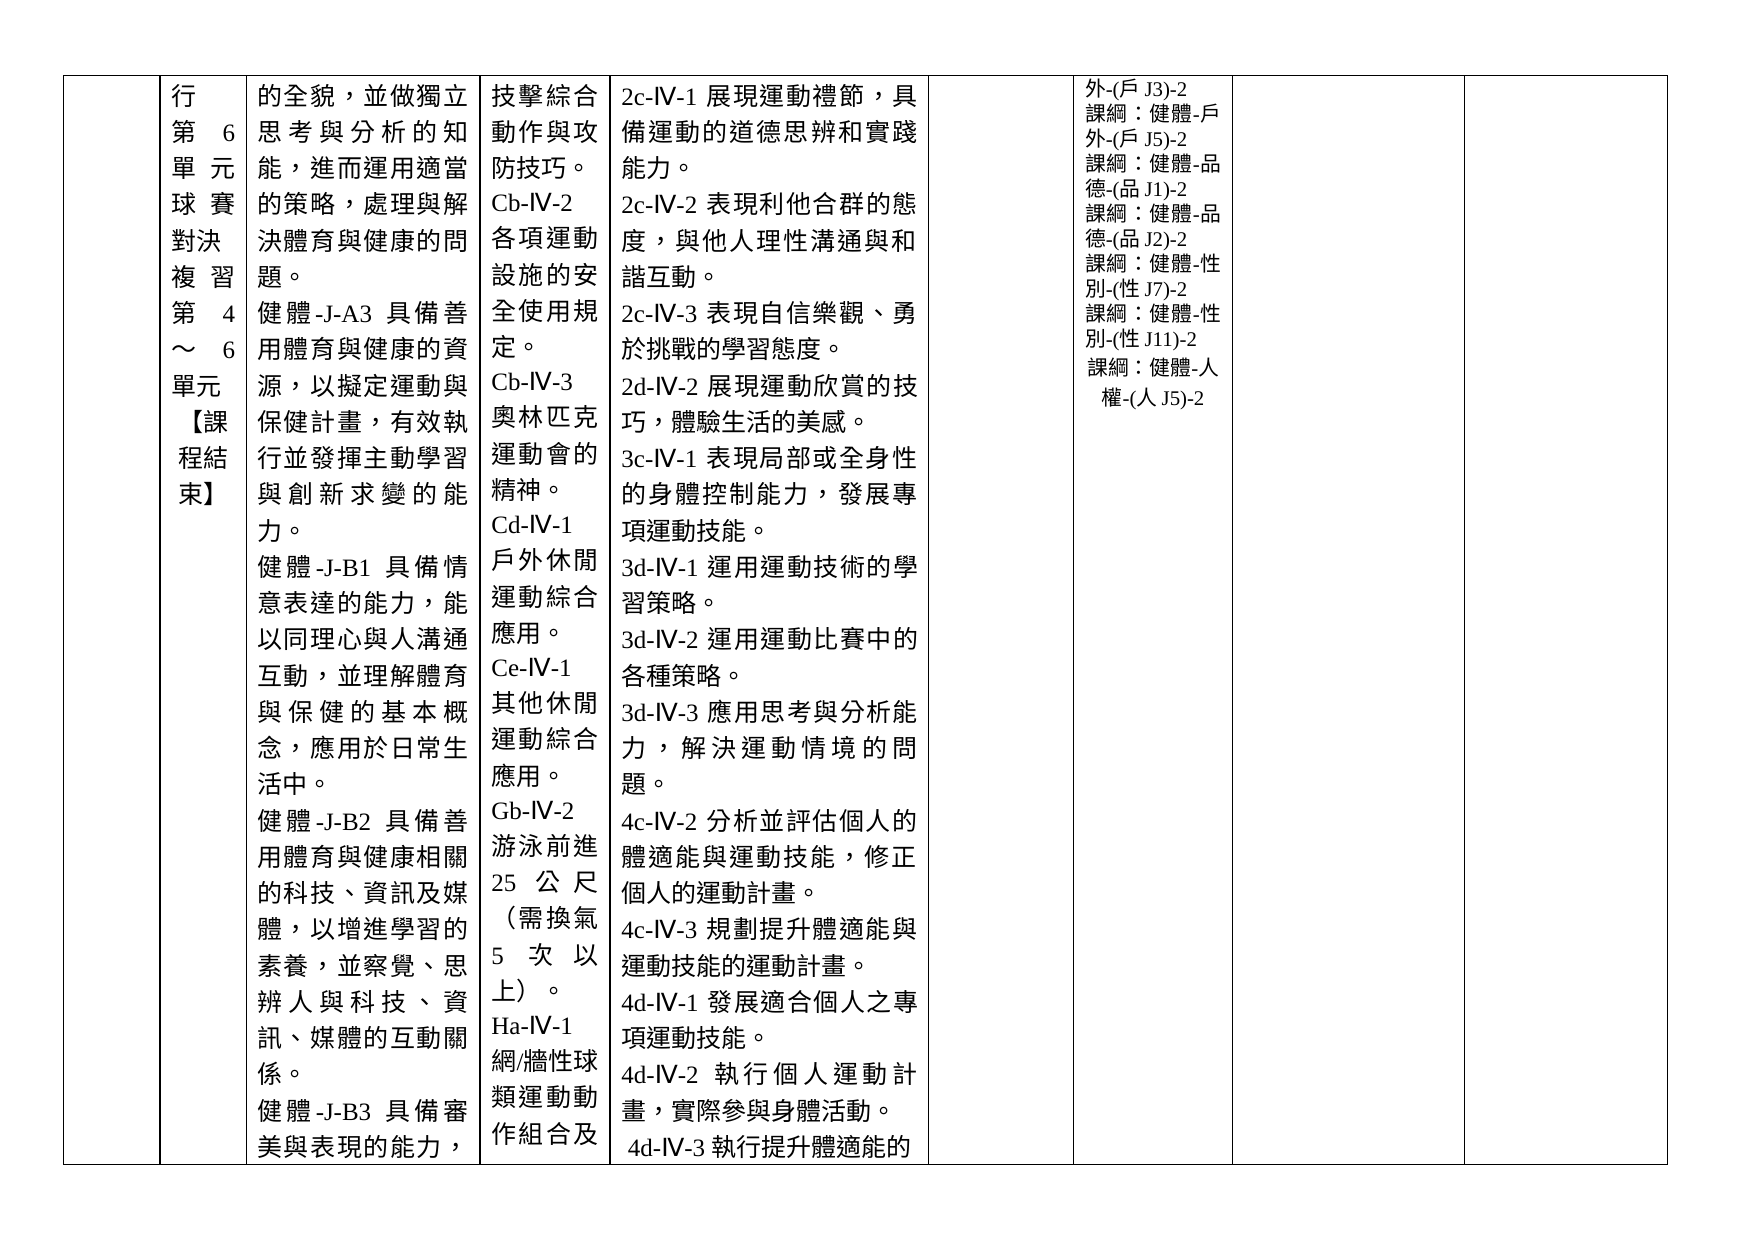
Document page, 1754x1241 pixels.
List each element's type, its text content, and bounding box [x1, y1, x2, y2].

table_cell 技擊綜合動作與攻防技巧。 Cb-Ⅳ-2 各項運動設施的安全使用規定。 Cb-Ⅳ-3 奧林匹克運動會的精神。 Cd-Ⅳ-1 戶外休閒運動綜合應用。 Ce-Ⅳ-1 其他休閒運動綜合應用。 Gb-Ⅳ-2 游泳前進25公尺（需換氣5次以上）。 Ha-Ⅳ-1 網/牆性球類運動動作組合及 [481, 76, 609, 1163]
table_cell [1465, 76, 1667, 1163]
table_cell 外-(戶J3)-2 課綱：健體-戶外-(戶J5)-2 課綱：健體-品德-(品J1)-2 課綱：健體-品德-(品J2)-2 課綱：健體-性別-(性J7)-2 課綱：健體-性別-(性J11)-2 課綱：健體-人權-(人J5)-2 [1074, 76, 1232, 1163]
table_cell [64, 76, 159, 1163]
table_cell 2c-Ⅳ-1 展現運動禮節，具備運動的道德思辨和實踐能力。 2c-Ⅳ-2 表現利他合群的態度，與他人理性溝通與和諧互動。 2c-Ⅳ-3 表現自信樂觀、勇於挑戰的學習態度。 2d-Ⅳ-2 展現運動欣賞的技巧，體驗生活的美感。 3c-Ⅳ-1 表現局部或全身性的身體控制能力，發展專項運動技能。 3d-Ⅳ-1 運用運動技術的學習策略。 3d-Ⅳ-2 運用運動比賽中的各種策略。 3d-Ⅳ-3 應用思考與分析能力，解決運動情境的問題。 4c-Ⅳ-2 分析並評估個人的體適能與運動技能，修正個人的運動計畫。 4c-Ⅳ-3 規劃提升體適能與運動技能的運動計畫。 4d-Ⅳ-1 發展適合個人之專項運動技能。 4d-Ⅳ-2 執行個人運動計畫，實際參與身體活動。 4d-Ⅳ-3 執行提升體適能的 [611, 76, 928, 1163]
table_cell 行 第6單元球賽對決 複習第4～6單元 【課程結束】 [161, 76, 246, 1163]
table_cell [1233, 76, 1464, 1163]
table_cell 的全貌，並做獨立思考與分析的知能，進而運用適當的策略，處理與解決體育與健康的問題。 健體-J-A3 具備善用體育與健康的資源，以擬定運動與保健計畫，有效執行並發揮主動學習與創新求變的能力。 健體-J-B1 具備情意表達的能力，能以同理心與人溝通互動，並理解體育與保健的基本概念，應用於日常生活中。 健體-J-B2 具備善用體育與健康相關的科技、資訊及媒體，以增進學習的素養，並察覺、思辨人與科技、資訊、媒體的互動關係。 健體-J-B3 具備審美與表現的能力， [247, 76, 479, 1163]
table_cell [929, 76, 1073, 1163]
